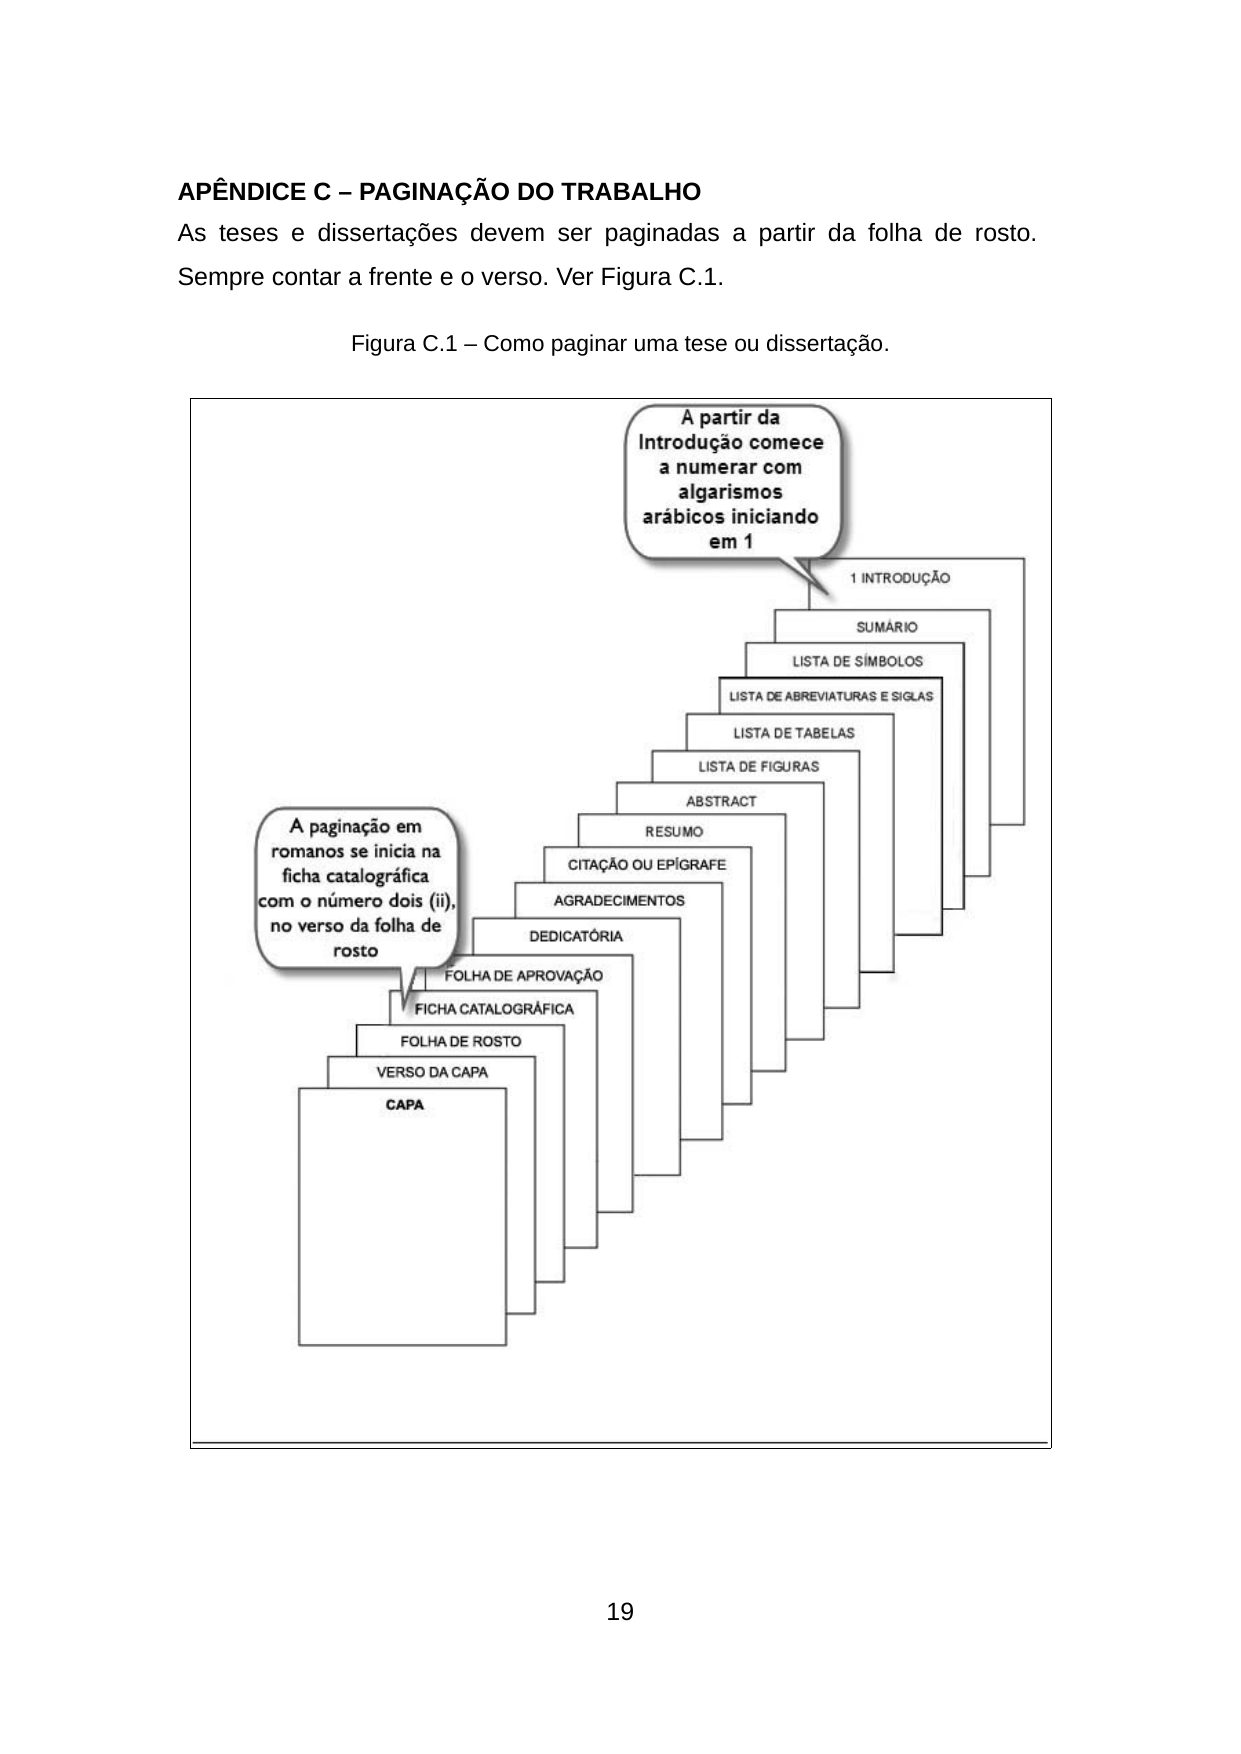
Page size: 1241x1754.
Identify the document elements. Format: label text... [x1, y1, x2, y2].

text APÊNDICE C – PAGINAÇÃO DO TRABALHO [177, 177, 1063, 206]
text As teses e dissertações devem ser paginadas a partir da folha de rosto. Sempre contar a frente e o verso. Ver Figura C.1. [177, 218, 1039, 290]
text Figura C.1 – Como paginar uma tese ou dissertação. [177, 329, 1063, 356]
picture [192, 401, 1048, 1445]
